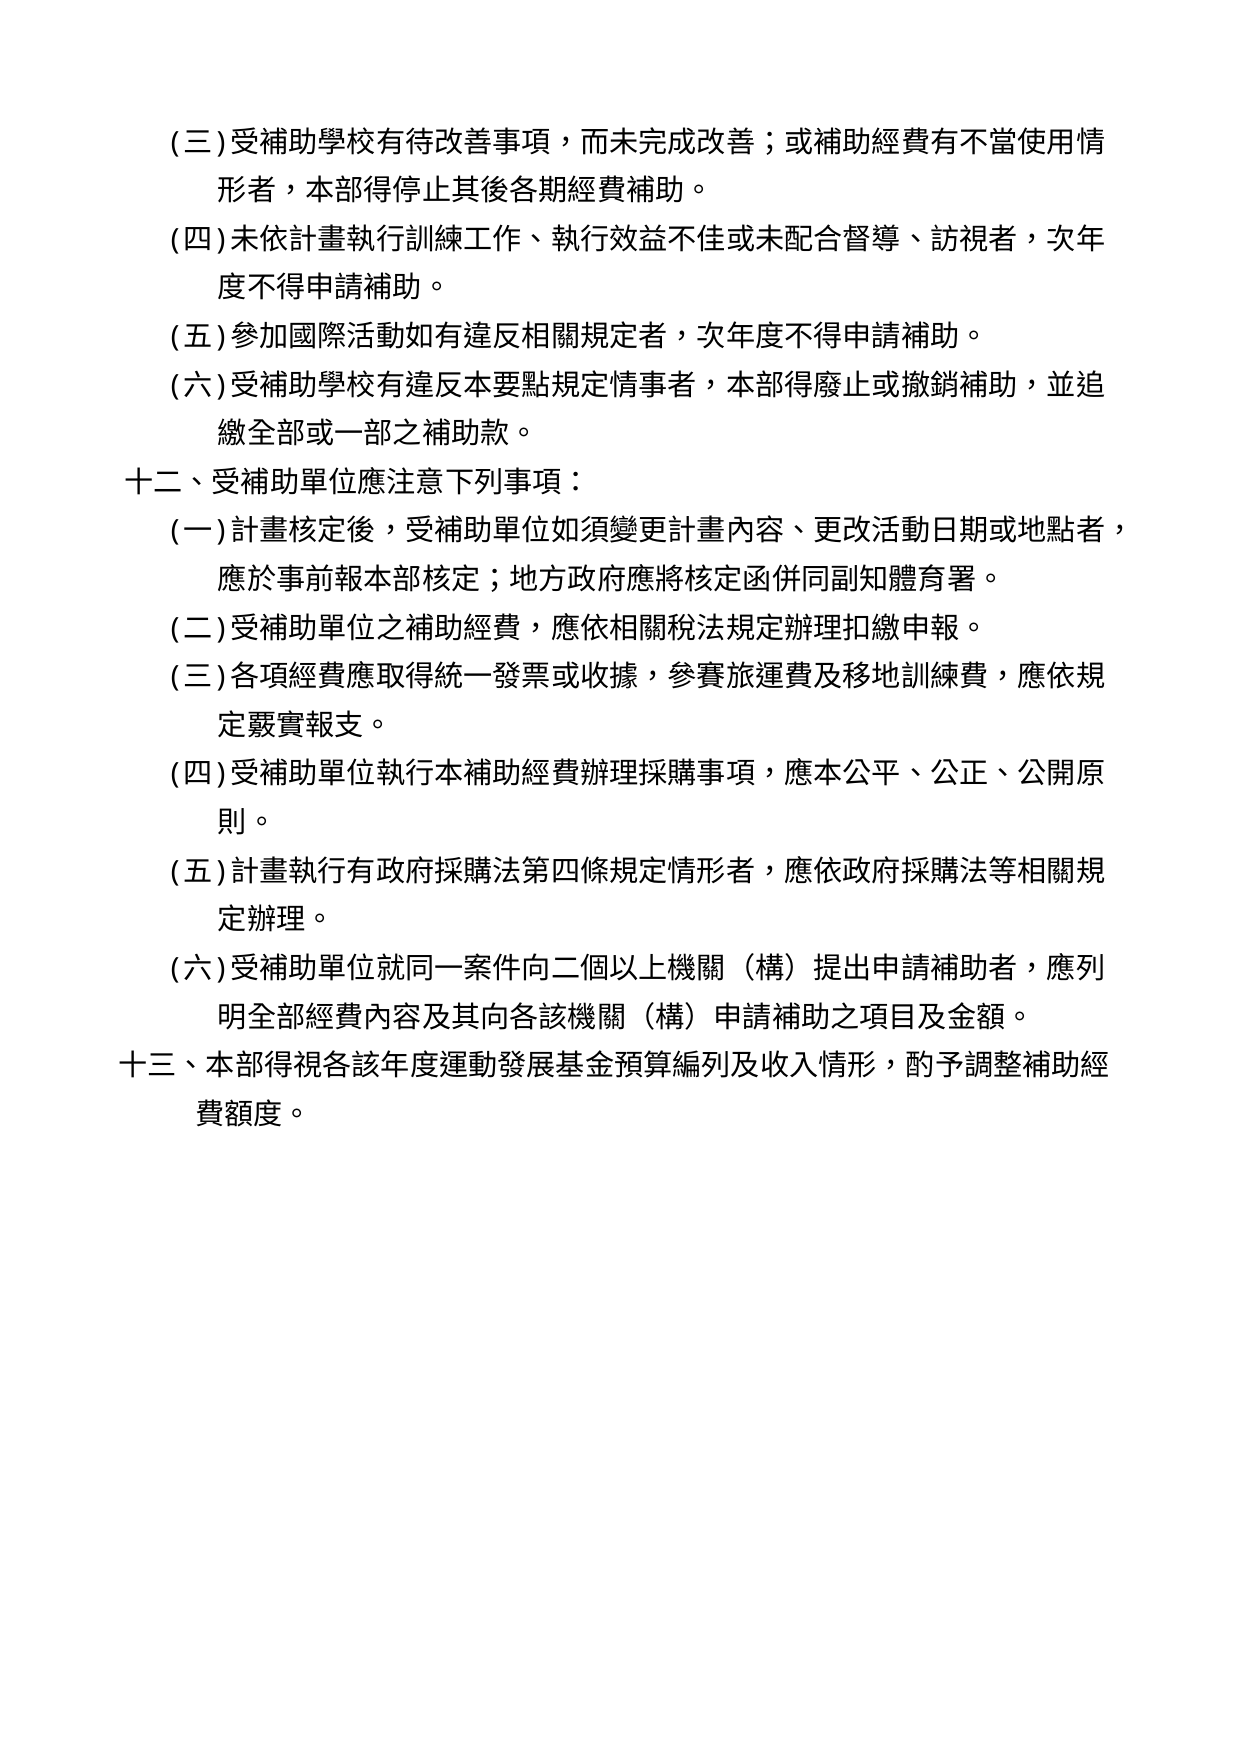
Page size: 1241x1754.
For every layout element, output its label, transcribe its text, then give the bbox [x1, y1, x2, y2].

text 十三、本部得視各該年度運動發展基金預算編列及收入情形，酌予調整補助經費額度。 [118, 1042, 1122, 1132]
text (六)受補助學校有違反本要點規定情事者，本部得廢止或撤銷補助，並追繳全部或一部之補助款。 [166, 361, 1122, 452]
text (四)未依計畫執行訓練工作、執行效益不佳或未配合督導、訪視者，次年度不得申請補助。 [166, 215, 1122, 306]
text (四)受補助單位執行本補助經費辦理採購事項，應本公平、公正、公開原則。 [166, 750, 1122, 841]
text (一)計畫核定後，受補助單位如須變更計畫內容、更改活動日期或地點者，應於事前報本部核定；地方政府應將核定函併同副知體育署。 [166, 507, 1122, 598]
text (二)受補助單位之補助經費，應依相關稅法規定辦理扣繳申報。 [166, 604, 1122, 647]
text 十二、受補助單位應注意下列事項： [124, 458, 1122, 501]
text (三)各項經費應取得統一發票或收據，參賽旅運費及移地訓練費，應依規定覈實報支。 [166, 653, 1122, 744]
text (三)受補助學校有待改善事項，而未完成改善；或補助經費有不當使用情形者，本部得停止其後各期經費補助。 [166, 118, 1122, 209]
text (六)受補助單位就同一案件向二個以上機關（構）提出申請補助者，應列明全部經費內容及其向各該機關（構）申請補助之項目及金額。 [166, 944, 1122, 1035]
text (五)參加國際活動如有違反相關規定者，次年度不得申請補助。 [166, 312, 1122, 355]
text (五)計畫執行有政府採購法第四條規定情形者，應依政府採購法等相關規定辦理。 [166, 847, 1122, 938]
